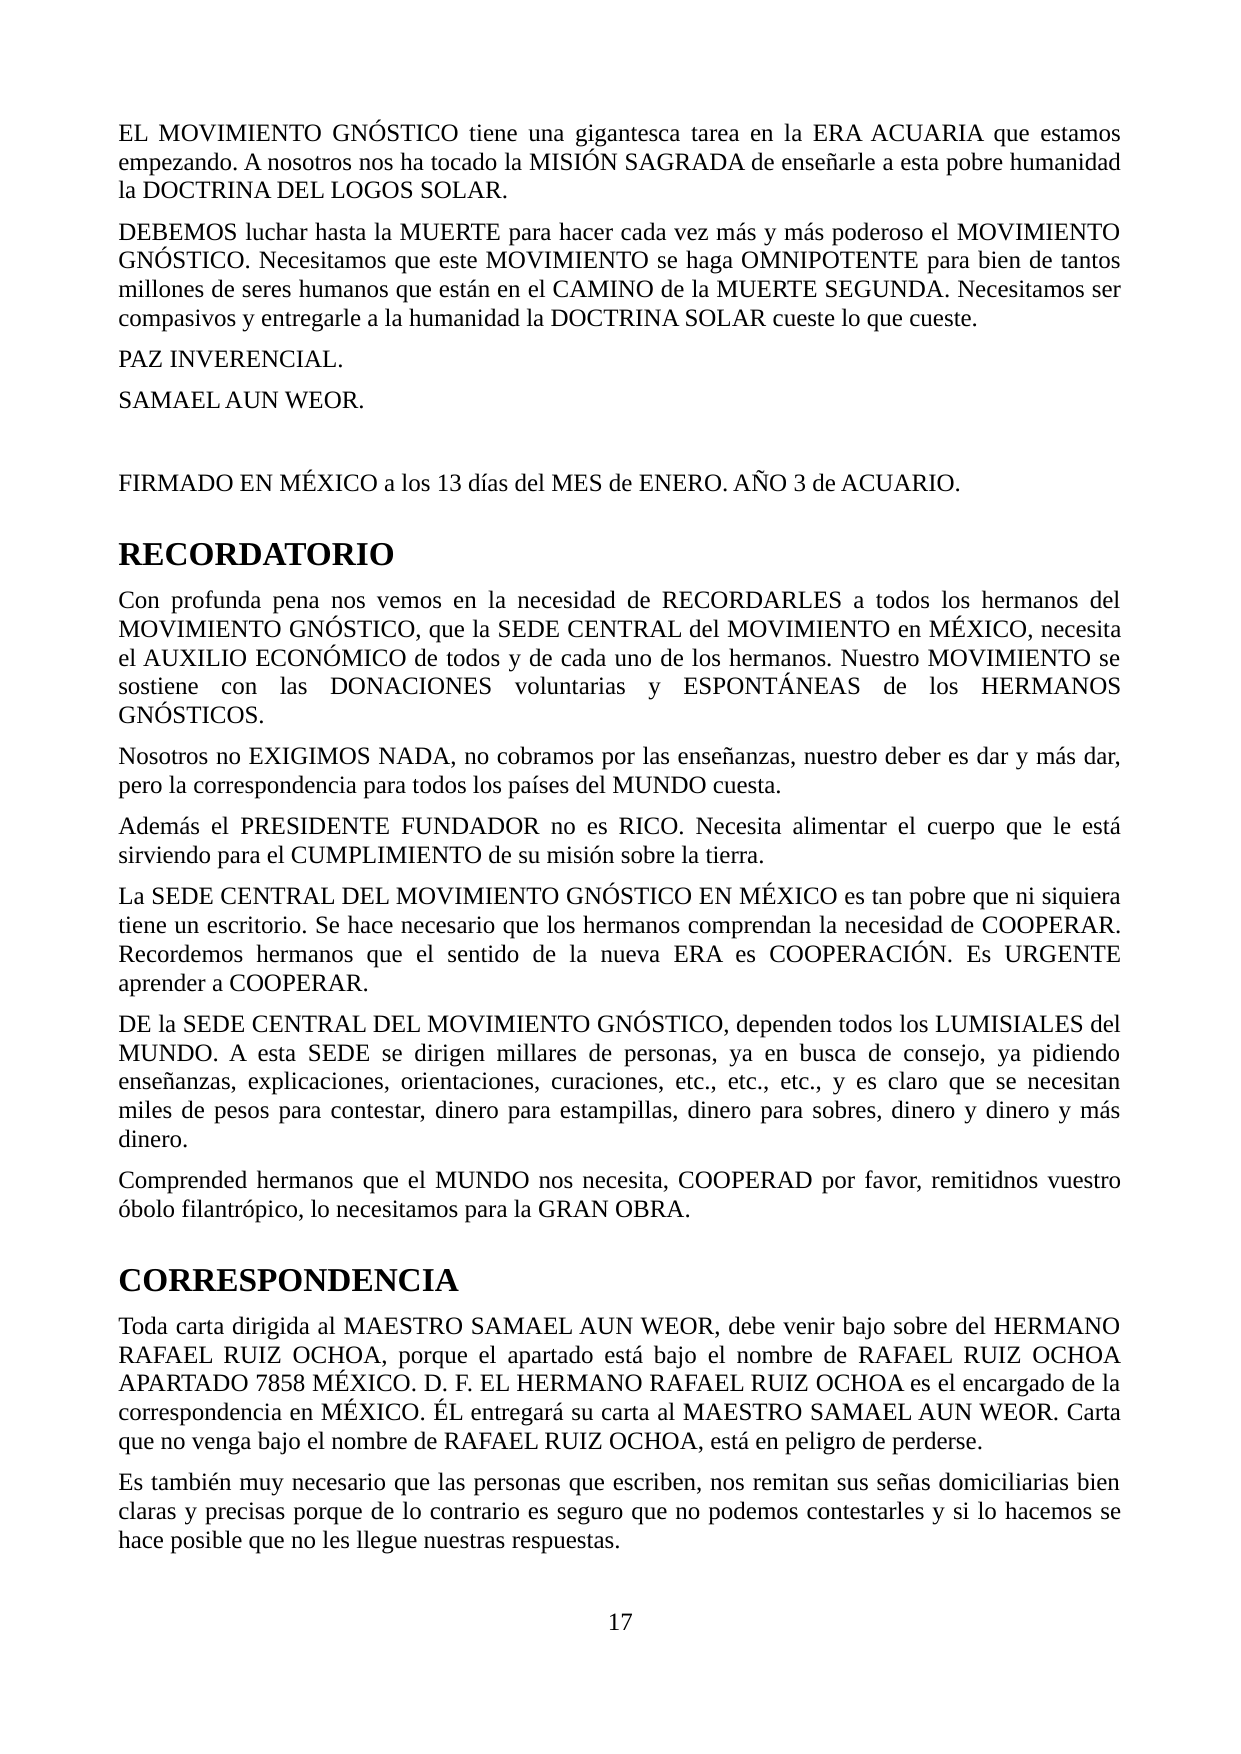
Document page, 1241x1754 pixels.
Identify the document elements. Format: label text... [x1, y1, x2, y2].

text Con profunda pena nos vemos en la necesidad de RECORDARLES a todos los hermanos del MOVIMIENTO GNÓSTICO, que la SEDE CENTRAL del MOVIMIENTO en MÉXICO, necesita el AUXILIO ECONÓMICO de todos y de cada uno de los hermanos. Nuestro MOVIMIENTO se sostiene con las DONACIONES voluntarias y ESPONTÁNEAS de los HERMANOS GNÓSTICOS. [118, 585, 1122, 729]
text Además el PRESIDENTE FUNDADOR no es RICO. Necesita alimentar el cuerpo que le está sirviendo para el CUMPLIMIENTO de su misión sobre la tierra. [118, 811, 1122, 869]
text SAMAEL AUN WEOR. [118, 386, 1122, 414]
text EL MOVIMIENTO GNÓSTICO tiene una gigantesca tarea en la ERA ACUARIA que estamos empezando. A nosotros nos ha tocado la MISIÓN SAGRADA de enseñarle a esta pobre humanidad la DOCTRINA DEL LOGOS SOLAR. [118, 118, 1122, 204]
text Toda carta dirigida al MAESTRO SAMAEL AUN WEOR, debe venir bajo sobre del HERMANO RAFAEL RUIZ OCHOA, porque el apartado está bajo el nombre de RAFAEL RUIZ OCHOA APARTADO 7858 MÉXICO. D. F. EL HERMANO RAFAEL RUIZ OCHOA es el encargado de la correspondencia en MÉXICO. ÉL entregará su carta al MAESTRO SAMAEL AUN WEOR. Carta que no venga bajo el nombre de RAFAEL RUIZ OCHOA, está en peligro de perderse. [118, 1311, 1122, 1455]
text FIRMADO EN MÉXICO a los 13 días del MES de ENERO. AÑO 3 de ACUARIO. [118, 468, 1122, 497]
text Es también muy necesario que las personas que escriben, nos remitan sus señas domiciliarias bien claras y precisas porque de lo contrario es seguro que no podemos contestarles y si lo hacemos se hace posible que no les llegue nuestras respuestas. [118, 1467, 1122, 1553]
text PAZ INVERENCIAL. [118, 344, 1122, 373]
text La SEDE CENTRAL DEL MOVIMIENTO GNÓSTICO EN MÉXICO es tan pobre que ni siquiera tiene un escritorio. Se hace necesario que los hermanos comprendan la necesidad de COOPERAR. Recordemos hermanos que el sentido de la nueva ERA es COOPERACIÓN. Es URGENTE aprender a COOPERAR. [118, 881, 1122, 996]
text DE la SEDE CENTRAL DEL MOVIMIENTO GNÓSTICO, dependen todos los LUMISIALES del MUNDO. A esta SEDE se dirigen millares de personas, ya en busca de consejo, ya pidiendo enseñanzas, explicaciones, orientaciones, curaciones, etc., etc., etc., y es claro que se necesitan miles de pesos para contestar, dinero para estampillas, dinero para sobres, dinero y dinero y más dinero. [118, 1009, 1122, 1153]
subtitle RECORDATORIO [118, 534, 1122, 573]
text Comprended hermanos que el MUNDO nos necesita, COOPERAD por favor, remitidnos vuestro óbolo filantrópico, lo necesitamos para la GRAN OBRA. [118, 1165, 1122, 1223]
text Nosotros no EXIGIMOS NADA, no cobramos por las enseñanzas, nuestro deber es dar y más dar, pero la correspondencia para todos los países del MUNDO cuesta. [118, 741, 1122, 799]
subtitle CORRESPONDENCIA [118, 1260, 1122, 1298]
text DEBEMOS luchar hasta la MUERTE para hacer cada vez más y más poderoso el MOVIMIENTO GNÓSTICO. Necesitamos que este MOVIMIENTO se haga OMNIPOTENTE para bien de tantos millones de seres humanos que están en el CAMINO de la MUERTE SEGUNDA. Necesitamos ser compasivos y entregarle a la humanidad la DOCTRINA SOLAR cueste lo que cueste. [118, 217, 1122, 332]
